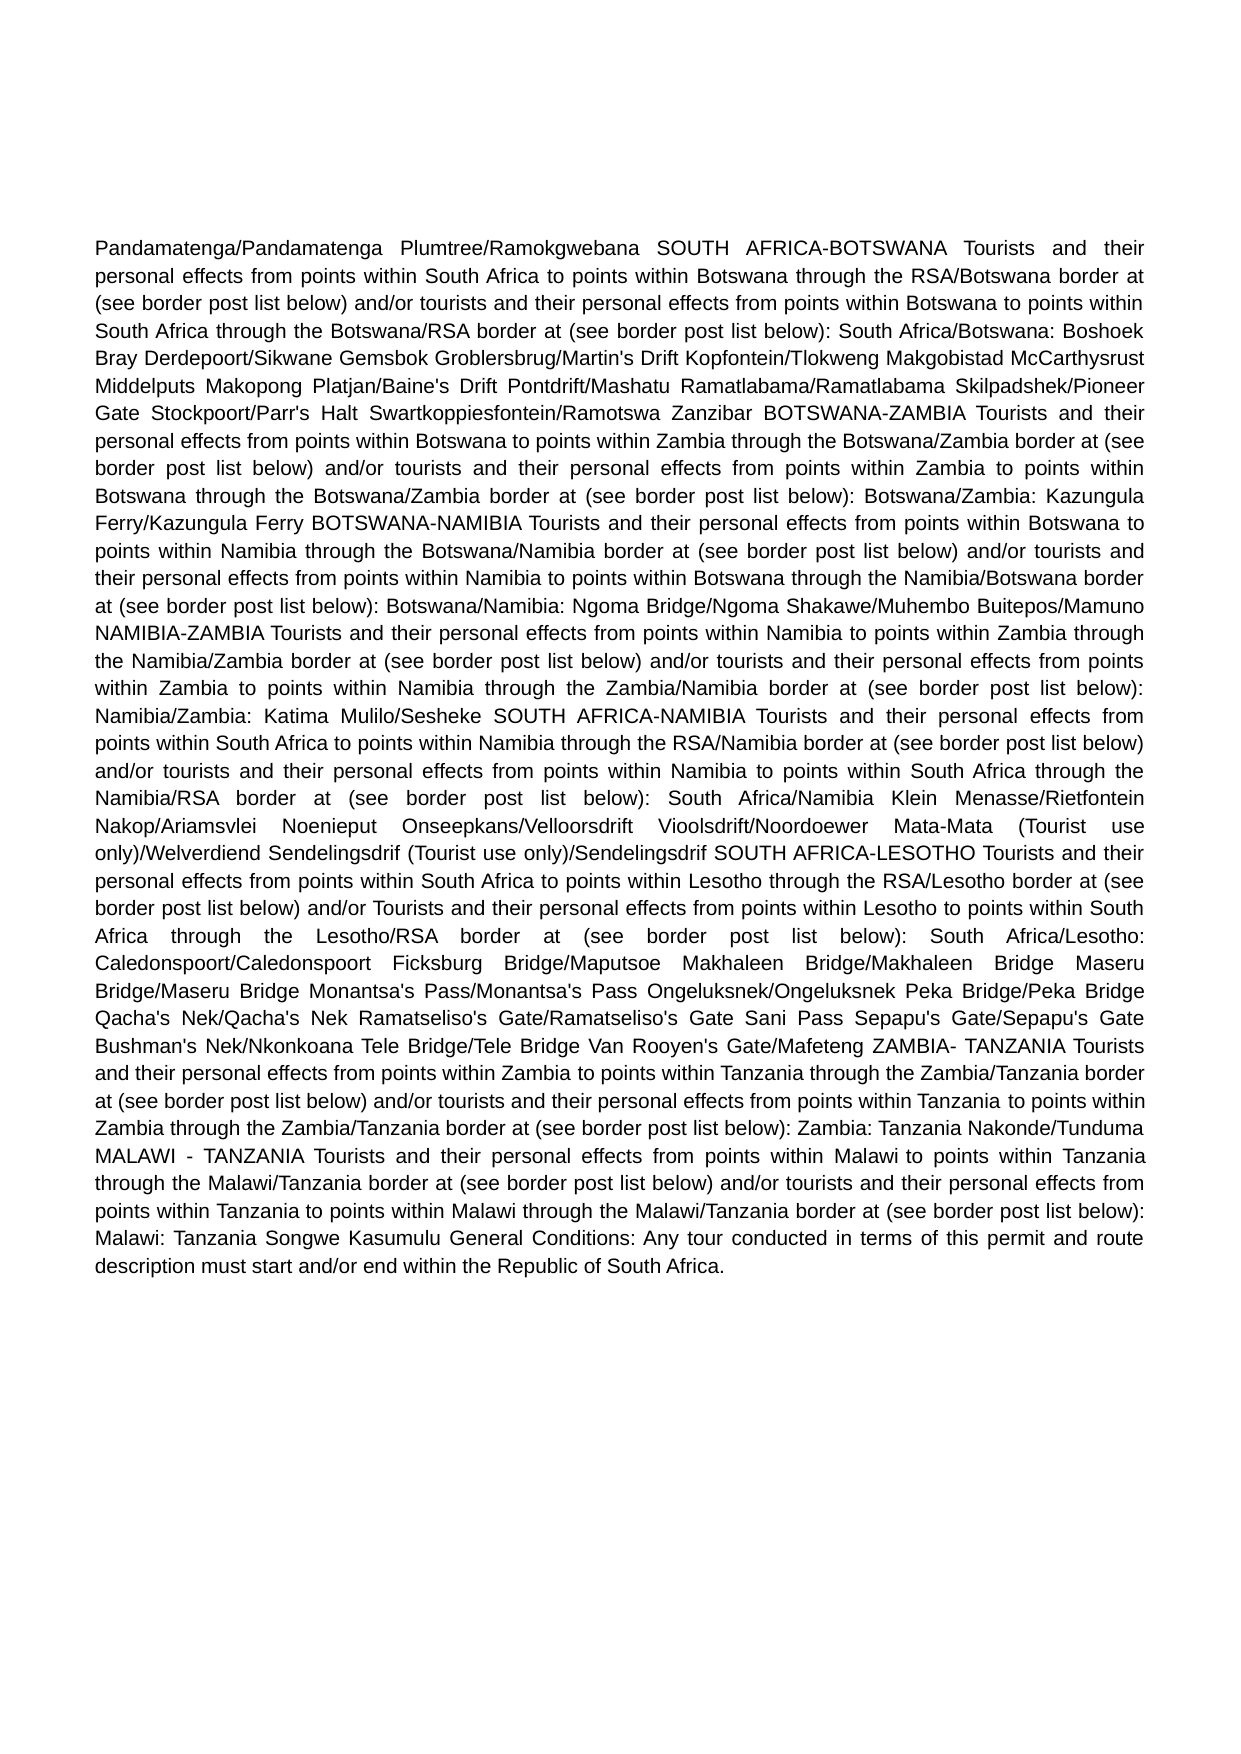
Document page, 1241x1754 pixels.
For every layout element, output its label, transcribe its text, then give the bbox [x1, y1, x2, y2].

text Pandamatenga/Pandamatenga Plumtree/Ramokgwebana SOUTH AFRICA-BOTSWANA Tourists and their personal effects from points within South Africa to points within Botswana through the RSA/Botswana border at (see border post list below) and/or tourists and their personal effects from points within Botswana to points within South Africa through the Botswana/RSA border at (see border post list below): South Africa/Botswana: Boshoek Bray Derdepoort/Sikwane Gemsbok Groblersbrug/Martin's Drift Kopfontein/Tlokweng Makgobistad McCarthysrust Middelputs Makopong Platjan/Baine's Drift Pontdrift/Mashatu Ramatlabama/Ramatlabama Skilpadshek/Pioneer Gate Stockpoort/Parr's Halt Swartkoppiesfontein/Ramotswa Zanzibar BOTSWANA-ZAMBIA Tourists and their personal effects from points within Botswana to points within Zambia through the Botswana/Zambia border at (see border post list below) and/or tourists and their personal effects from points within Zambia to points within Botswana through the Botswana/Zambia border at (see border post list below): Botswana/Zambia: Kazungula Ferry/Kazungula Ferry BOTSWANA-NAMIBIA Tourists and their personal effects from points within Botswana to points within Namibia through the Botswana/Namibia border at (see border post list below) and/or tourists and their personal effects from points within Namibia to points within Botswana through the Namibia/Botswana border at (see border post list below): Botswana/Namibia: Ngoma Bridge/Ngoma Shakawe/Muhembo Buitepos/Mamuno NAMIBIA-ZAMBIA Tourists and their personal effects from points within Namibia to points within Zambia through the Namibia/Zambia border at (see border post list below) and/or tourists and their personal effects from points within Zambia to points within Namibia through the Zambia/Namibia border at (see border post list below): Namibia/Zambia: Katima Mulilo/Sesheke SOUTH AFRICA-NAMIBIA Tourists and their personal effects from points within South Africa to points within Namibia through the RSA/Namibia border at (see border post list below) and/or tourists and their personal effects from points within Namibia to points within South Africa through the Namibia/RSA border at (see border post list below): South Africa/Namibia Klein Menasse/Rietfontein Nakop/Ariamsvlei Noenieput Onseepkans/Velloorsdrift Vioolsdrift/Noordoewer Mata-Mata (Tourist use only)/Welverdiend Sendelingsdrif (Tourist use only)/Sendelingsdrif SOUTH AFRICA-LESOTHO Tourists and their personal effects from points within South Africa to points within Lesotho through the RSA/Lesotho border at (see border post list below) and/or Tourists and their personal effects from points within Lesotho to points within South Africa through the Lesotho/RSA border at (see border post list below): South Africa/Lesotho: Caledonspoort/Caledonspoort Ficksburg Bridge/Maputsoe Makhaleen Bridge/Makhaleen Bridge Maseru Bridge/Maseru Bridge Monantsa's Pass/Monantsa's Pass Ongeluksnek/Ongeluksnek Peka Bridge/Peka Bridge Qacha's Nek/Qacha's Nek Ramatseliso's Gate/Ramatseliso's Gate Sani Pass Sepapu's Gate/Sepapu's Gate Bushman's Nek/Nkonkoana Tele Bridge/Tele Bridge Van Rooyen's Gate/Mafeteng ZAMBIA- TANZANIA Tourists and their personal effects from points within Zambia to points within Tanzania through the Zambia/Tanzania border at (see border post list below) and/or tourists and their personal effects from points within Tanzania to points within Zambia through the Zambia/Tanzania border at (see border post list below): Zambia: Tanzania Nakonde/Tunduma MALAWI - TANZANIA Tourists and their personal effects from points within Malawi to points within Tanzania through the Malawi/Tanzania border at (see border post list below) and/or tourists and their personal effects from points within Tanzania to points within Malawi through the Malawi/Tanzania border at (see border post list below): Malawi: Tanzania Songwe Kasumulu General Conditions: Any tour conducted in terms of this permit and route description must start and/or end within the Republic of South Africa. [94, 236, 1146, 1278]
